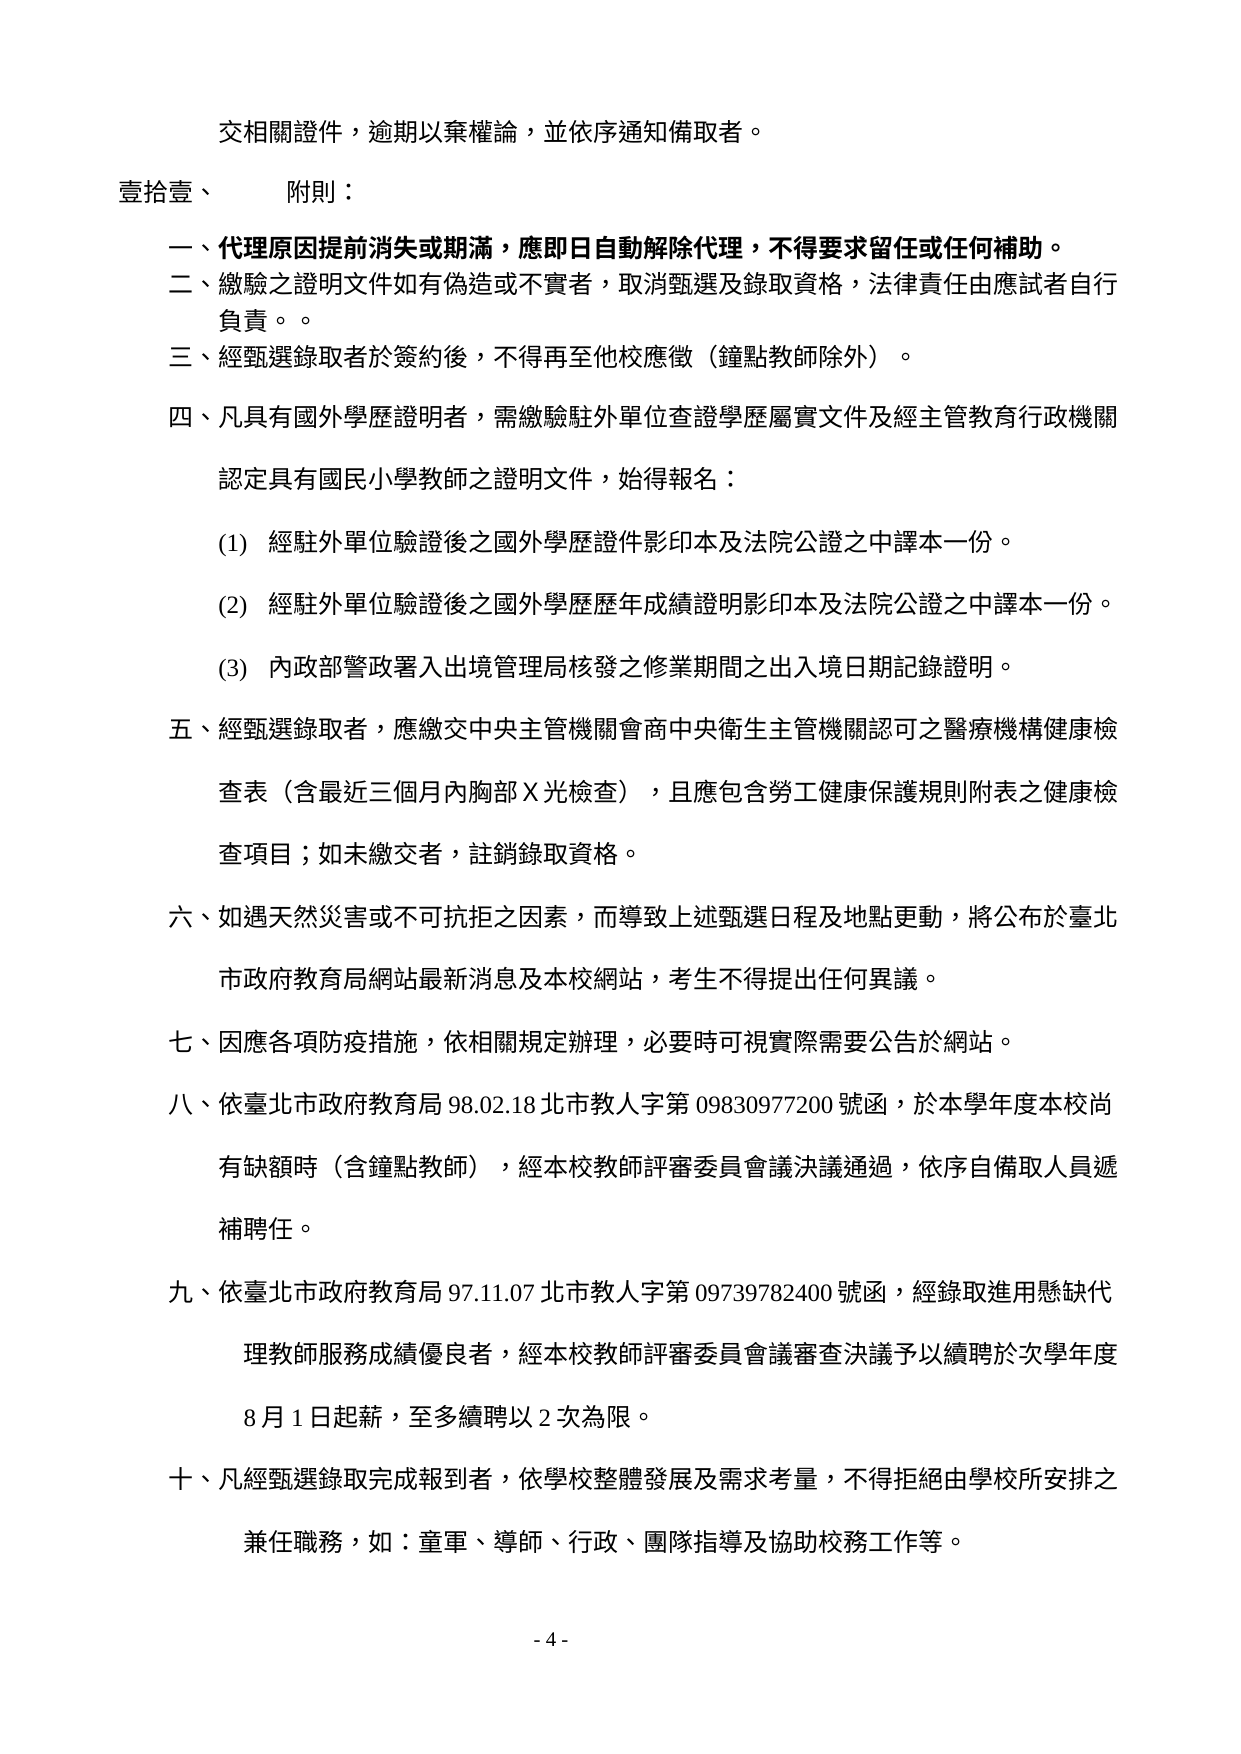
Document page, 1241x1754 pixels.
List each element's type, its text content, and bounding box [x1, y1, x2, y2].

list 附則： [118, 168, 1122, 210]
text 十、凡經甄選錄取完成報到者，依學校整體發展及需求考量，不得拒絕由學校所安排之兼任職務，如：童軍、導師、行政、團隊指導及協助校務工作等。 [168, 1436, 1122, 1561]
list 內政部警政署入出境管理局核發之修業期間之出入境日期記錄證明。 [218, 623, 1122, 686]
text 一、代理原因提前消失或期滿，應即日自動解除代理，不得要求留任或任何補助。 [168, 228, 1122, 265]
text 交相關證件，逾期以棄權論，並依序通知備取者。 [168, 108, 1122, 149]
text 七、因應各項防疫措施，依相關規定辦理，必要時可視實際需要公告於網站。 [118, 998, 1122, 1061]
text 五、經甄選錄取者，應繳交中央主管機關會商中央衛生主管機關認可之醫療機構健康檢查表（含最近三個月內胸部Ｘ光檢查），且應包含勞工健康保護規則附表之健康檢查項目；如未繳交者，註銷錄取資格。 [168, 686, 1122, 873]
text 六、如遇天然災害或不可抗拒之因素，而導致上述甄選日程及地點更動，將公布於臺北市政府教育局網站最新消息及本校網站，考生不得提出任何異議。 [168, 873, 1122, 998]
list 經駐外單位驗證後之國外學歷歷年成績證明影印本及法院公證之中譯本一份。 [218, 561, 1122, 623]
list 經駐外單位驗證後之國外學歷證件影印本及法院公證之中譯本一份。 [218, 498, 1122, 561]
text 三、經甄選錄取者於簽約後，不得再至他校應徵（鐘點教師除外）。 [168, 337, 1122, 373]
text 八、依臺北市政府教育局98.02.18北市教人字第09830977200號函，於本學年度本校尚有缺額時（含鐘點教師），經本校教師評審委員會議決議通過，依序自備取人員遞補聘任。 [168, 1061, 1122, 1248]
text 四、凡具有國外學歷證明者，需繳驗駐外單位查證學歷屬實文件及經主管教育行政機關認定具有國民小學教師之證明文件，始得報名： [168, 373, 1122, 498]
text 九、依臺北市政府教育局97.11.07北市教人字第09739782400號函，經錄取進用懸缺代理教師服務成績優良者，經本校教師評審委員會議審查決議予以續聘於次學年度8月1日起薪，至多續聘以2次為限。 [168, 1248, 1122, 1436]
text 二、繳驗之證明文件如有偽造或不實者，取消甄選及錄取資格，法律責任由應試者自行負責。。 [168, 265, 1122, 337]
